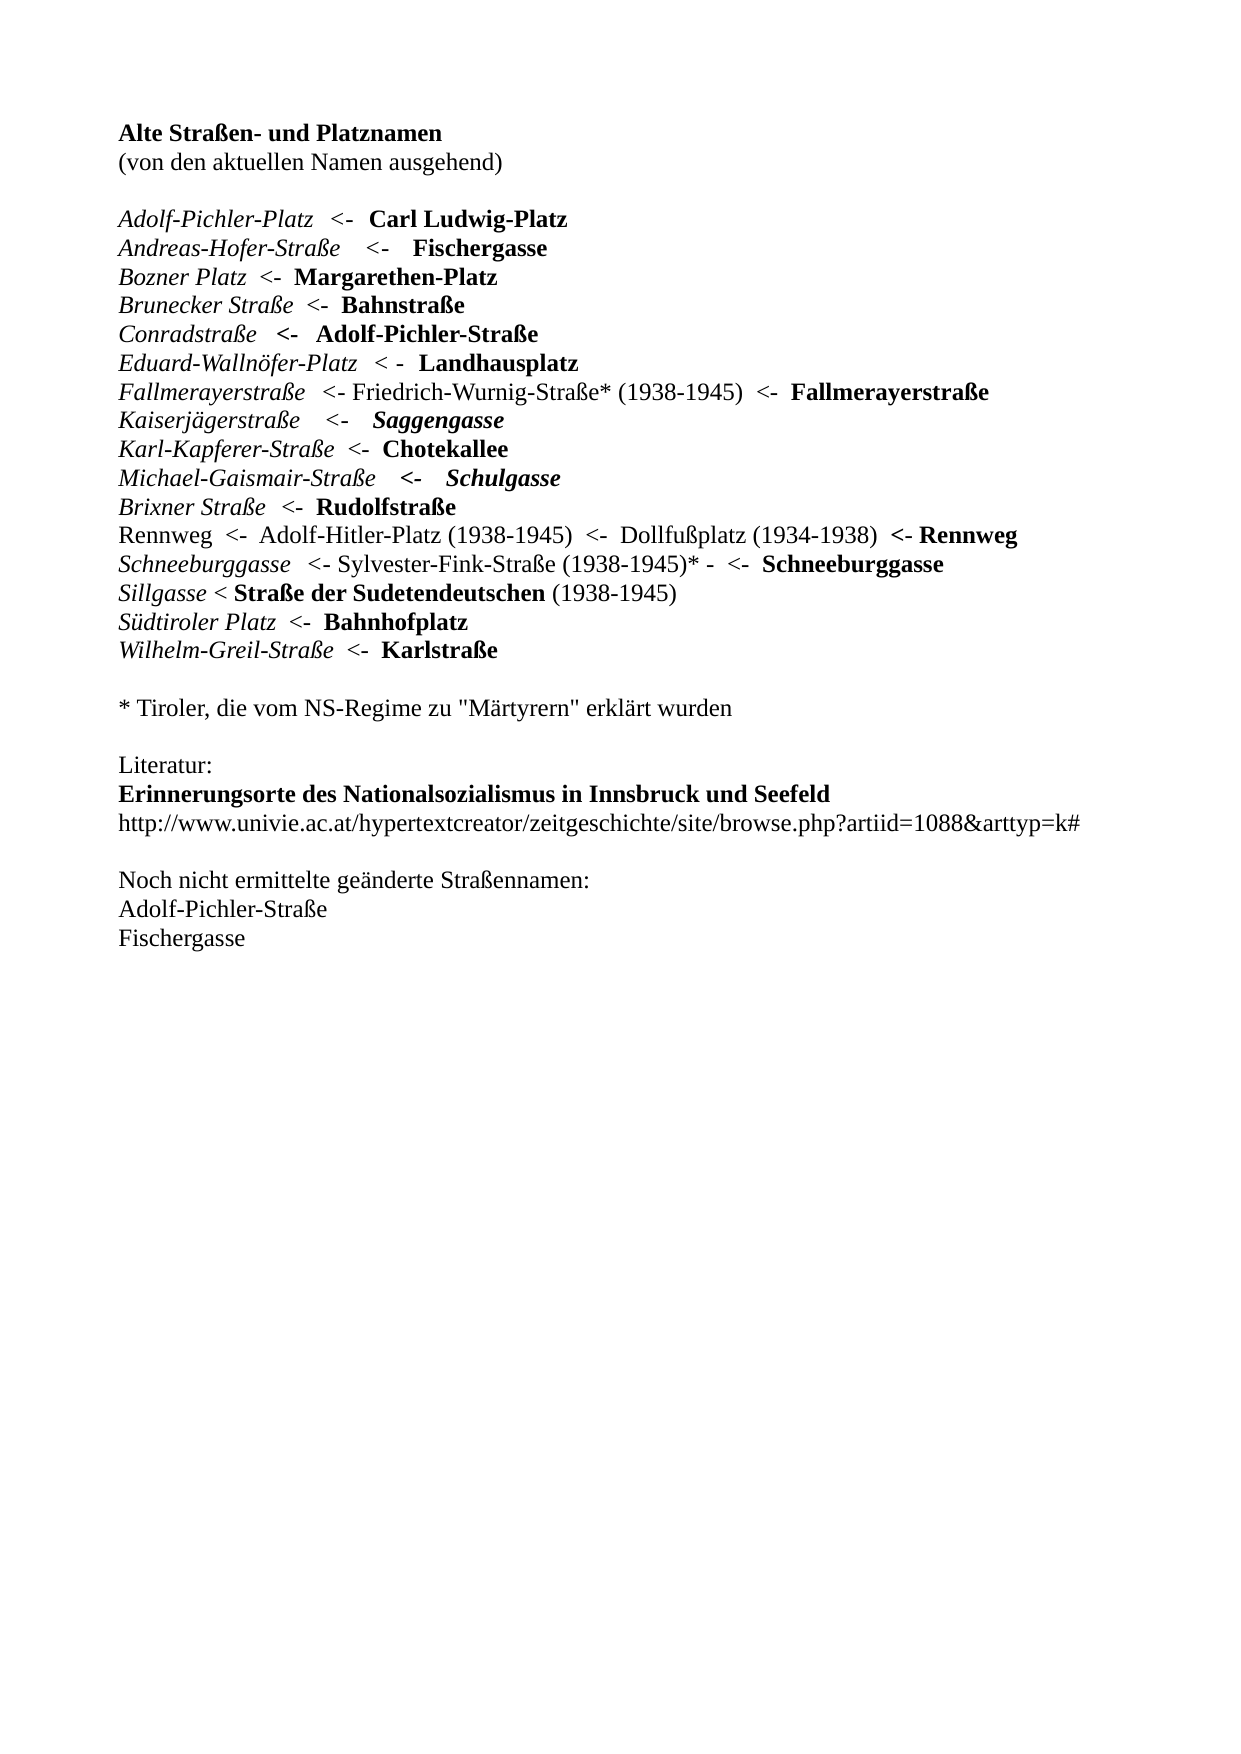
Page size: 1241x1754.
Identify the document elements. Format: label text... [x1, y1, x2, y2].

text Kaiserjägerstraße <- Saggengasse [118, 406, 1122, 434]
text http://www.univie.ac.at/hypertextcreator/zeitgeschichte/site/browse.php?artiid=1088&arttyp=k# [118, 808, 1122, 837]
text Fischergasse [118, 923, 1122, 952]
text Schneeburggasse <- Sylvester-Fink-Straße (1938-1945)* - <- Schneeburggasse [118, 549, 1122, 578]
text Bozner Platz <- Margarethen-Platz [118, 262, 1122, 291]
text Noch nicht ermittelte geänderte Straßennamen: [118, 866, 1122, 894]
text * Tiroler, die vom NS-Regime zu "Märtyrern" erklärt wurden [118, 693, 1122, 722]
text Andreas-Hofer-Straße <- Fischergasse [118, 233, 1122, 262]
text Fallmerayerstraße <- Friedrich-Wurnig-Straße* (1938-1945) <- Fallmerayerstraße [118, 377, 1122, 406]
text Literatur: [118, 751, 1122, 779]
text Eduard-Wallnöfer-Platz < - Landhausplatz [118, 348, 1122, 377]
text Südtiroler Platz <- Bahnhofplatz [118, 607, 1122, 636]
text Brunecker Straße <- Bahnstraße [118, 291, 1122, 319]
text Erinnerungsorte des Nationalsozialismus in Innsbruck und Seefeld [118, 779, 1122, 808]
text Alte Straßen- und Platznamen [118, 118, 1122, 147]
text Michael-Gaismair-Straße <- Schulgasse [118, 463, 1122, 492]
text Wilhelm-Greil-Straße <- Karlstraße [118, 636, 1122, 664]
text Karl-Kapferer-Straße <- Chotekallee [118, 434, 1122, 463]
text Conradstraße <- Adolf-Pichler-Straße [118, 319, 1122, 348]
text Adolf-Pichler-Straße [118, 894, 1122, 923]
text Rennweg <- Adolf-Hitler-Platz (1938-1945) <- Dollfußplatz (1934-1938) <- Rennweg [118, 521, 1122, 549]
text Sillgasse < Straße der Sudetendeutschen (1938-1945) [118, 578, 1122, 607]
text (von den aktuellen Namen ausgehend) [118, 147, 1122, 176]
text Adolf-Pichler-Platz <- Carl Ludwig-Platz [118, 204, 1122, 233]
text Brixner Straße <- Rudolfstraße [118, 492, 1122, 521]
